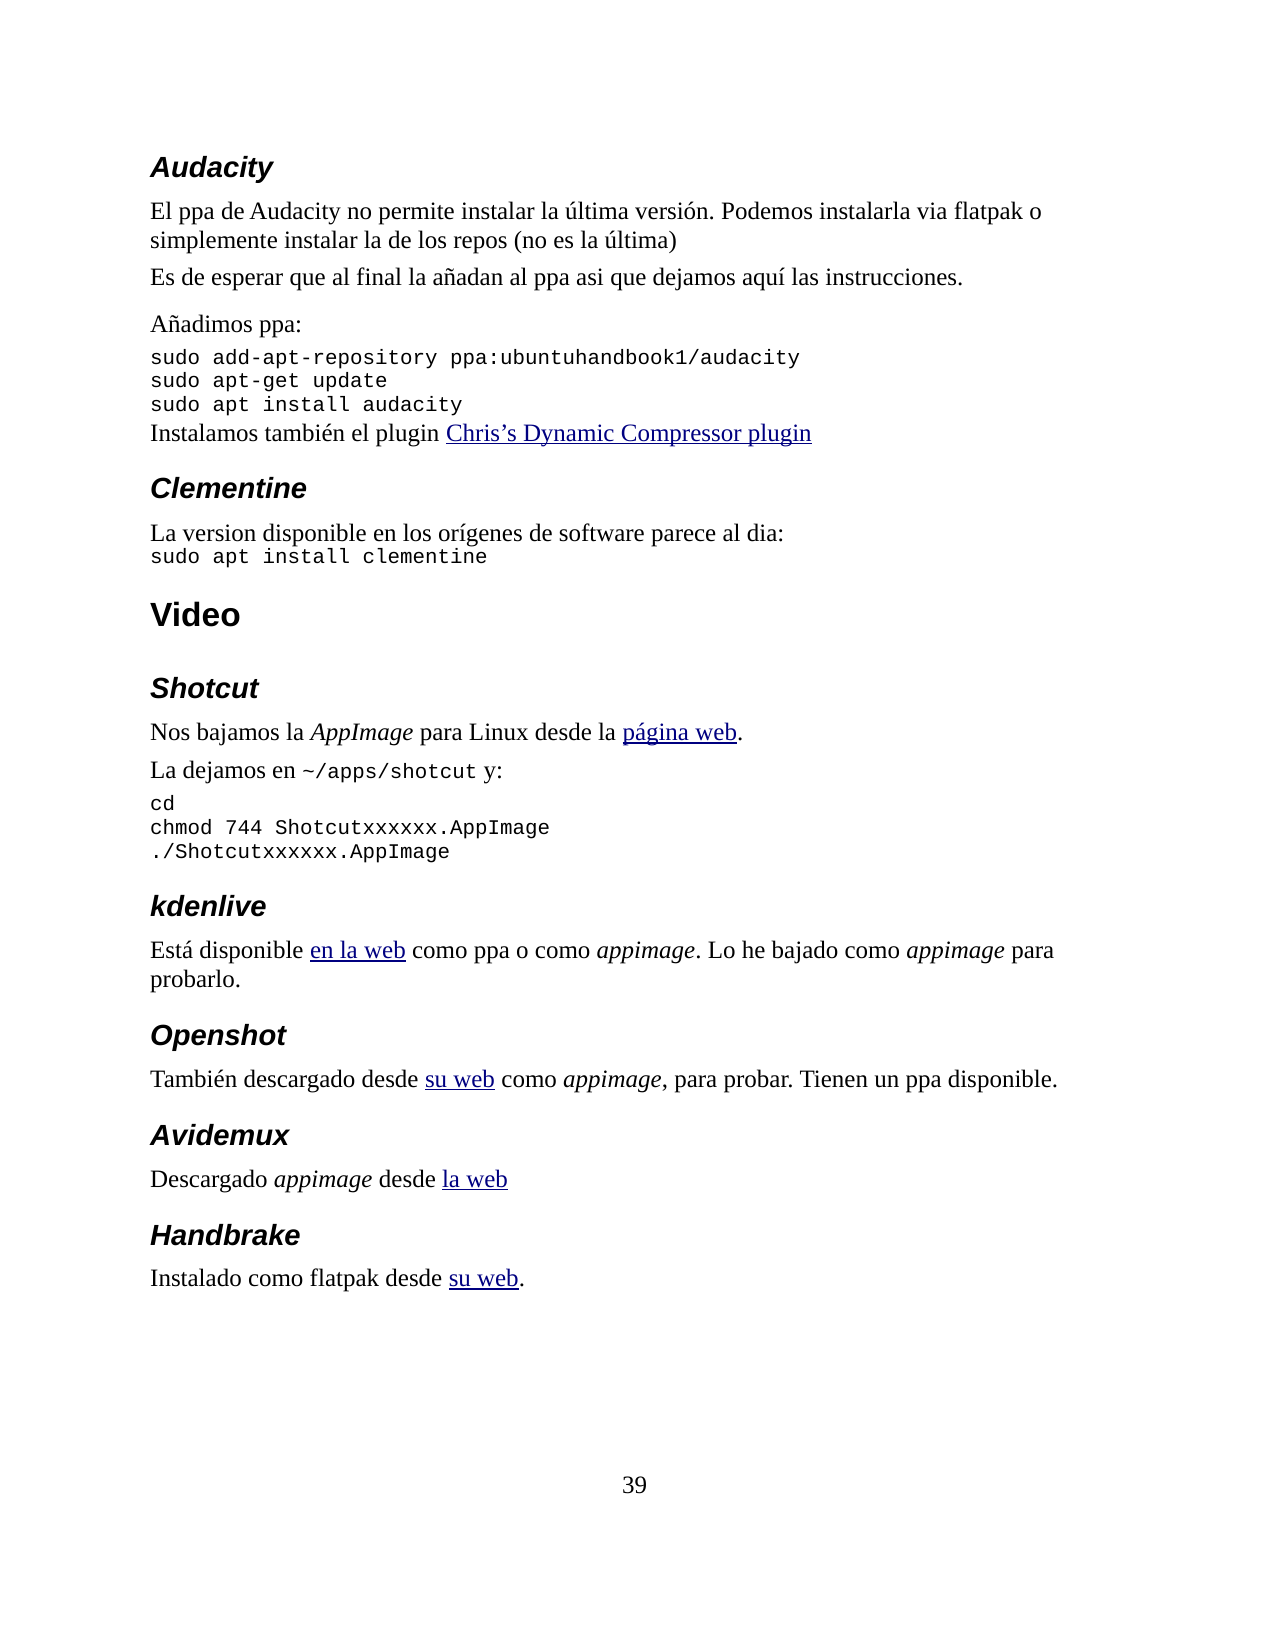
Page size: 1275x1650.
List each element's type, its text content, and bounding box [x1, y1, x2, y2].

subtitle Openshot [150, 1018, 1125, 1051]
text sudo apt install clementine [150, 546, 1125, 570]
text La version disponible en los orígenes de software parece al dia: [150, 518, 1125, 546]
subtitle Shotcut [150, 671, 1125, 705]
text cd [150, 793, 1125, 817]
text Nos bajamos la AppImage para Linux desde la página web. [150, 717, 1125, 746]
text ./Shotcutxxxxxx.AppImage [150, 841, 1125, 864]
text sudo add-apt-repository ppa:ubuntuhandbook1/audacity [150, 347, 1125, 371]
text Está disponible en la web como ppa o como appimage. Lo he bajado como appimage para probarlo. [150, 935, 1125, 993]
text También descargado desde su web como appimage, para probar. Tienen un ppa disponible. [150, 1064, 1125, 1093]
text Instalamos también el plugin Chris’s Dynamic Compressor plugin [150, 418, 1125, 447]
text sudo apt-get update [150, 371, 1125, 394]
subtitle Video [150, 595, 1125, 634]
text Añadimos ppa: [150, 309, 1125, 338]
text sudo apt install audacity [150, 394, 1125, 418]
subtitle Clementine [150, 472, 1125, 505]
text Descargado appimage desde la web [150, 1164, 1125, 1192]
text Instalado como flatpak desde su web. [150, 1263, 1125, 1292]
text La dejamos en ~/apps/shotcut y: [150, 755, 1125, 784]
subtitle Handbrake [150, 1217, 1125, 1251]
subtitle Audacity [150, 150, 1125, 183]
text chmod 744 Shotcutxxxxxx.AppImage [150, 817, 1125, 841]
text Es de esperar que al final la añadan al ppa asi que dejamos aquí las instrucciones. [150, 262, 1125, 291]
subtitle Avidemux [150, 1118, 1125, 1151]
text El ppa de Audacity no permite instalar la última versión. Podemos instalarla via flatpak o simplemente instalar la de los repos (no es la última) [150, 196, 1125, 253]
subtitle kdenlive [150, 889, 1125, 923]
